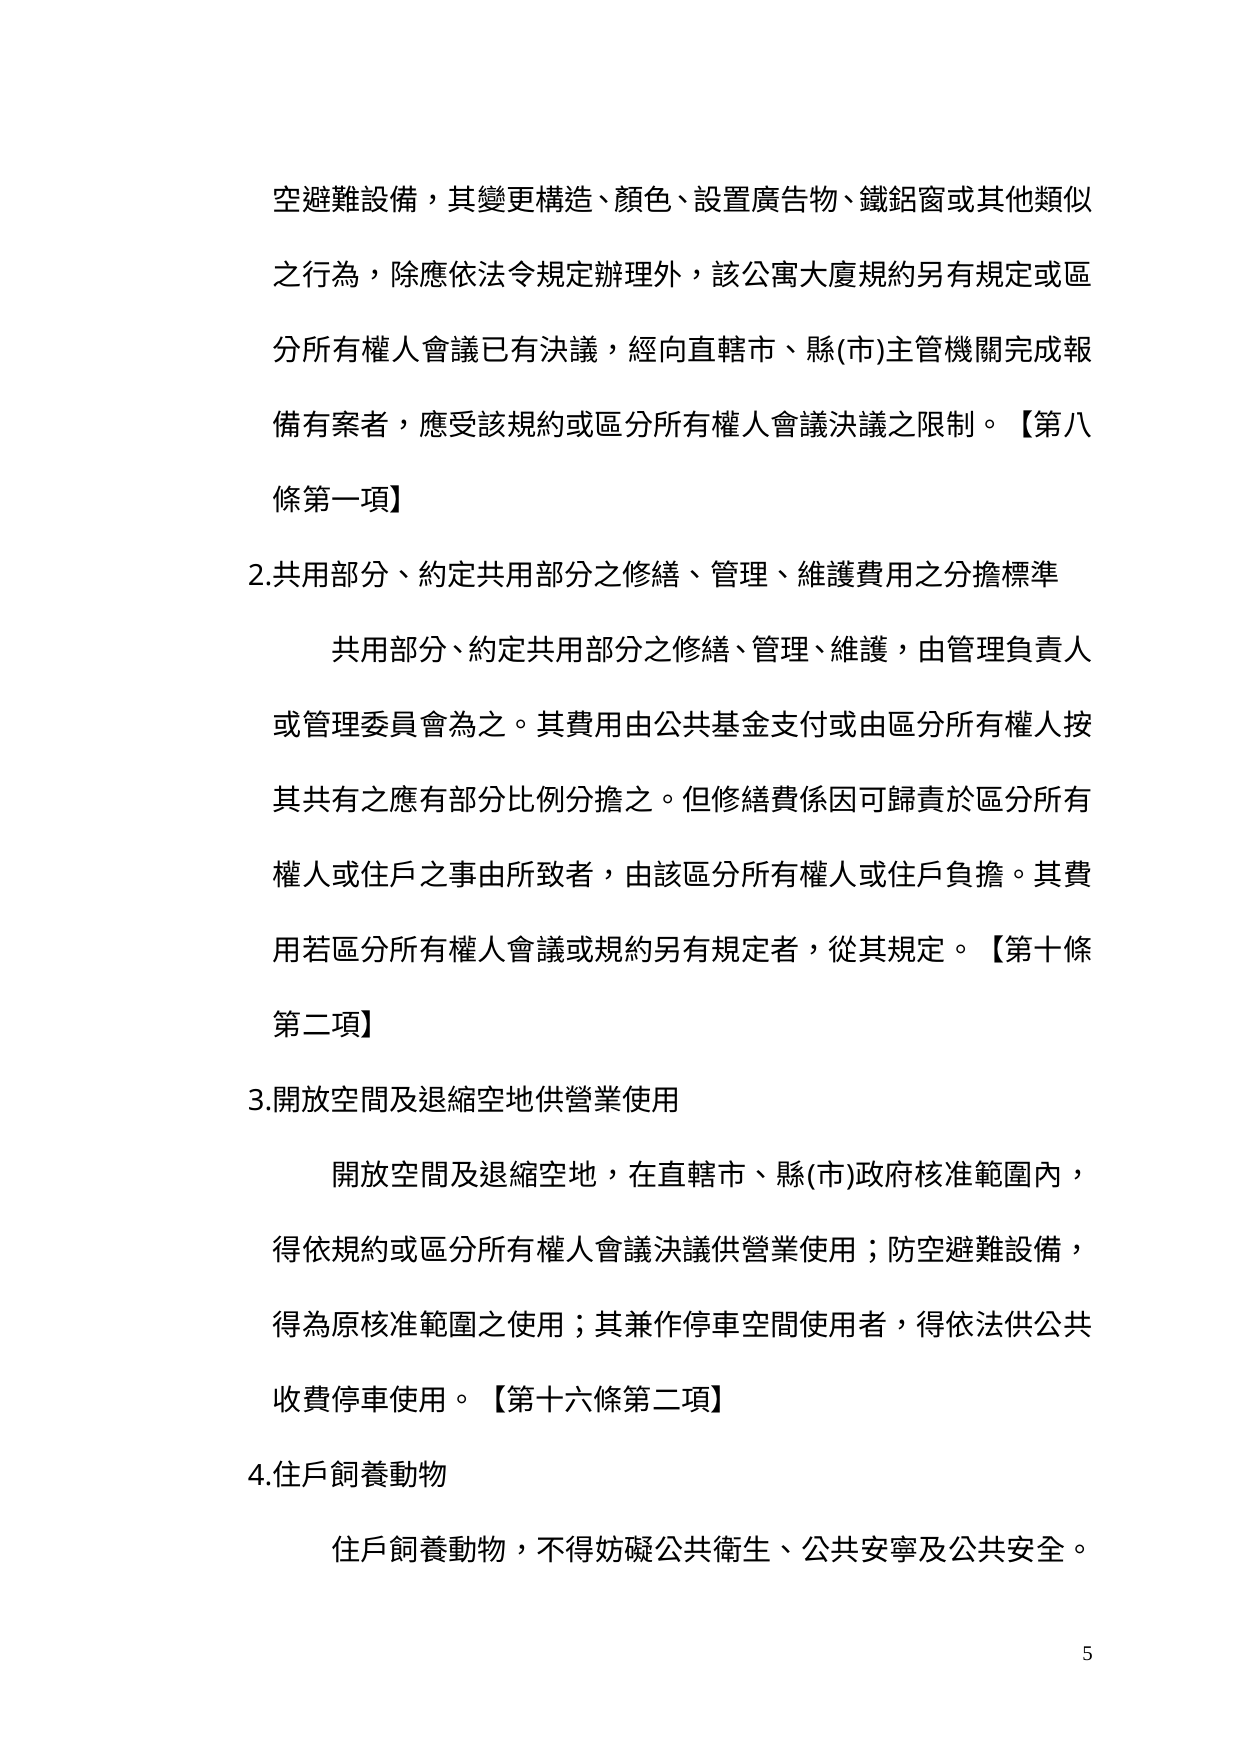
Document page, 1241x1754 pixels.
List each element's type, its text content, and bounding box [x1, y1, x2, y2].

text 4.住戶飼養動物 [248, 1436, 1092, 1511]
text 共用部分、約定共用部分之修繕、管理、維護，由管理負責人或管理委員會為之。其費用由公共基金支付或由區分所有權人按其共有之應有部分比例分擔之。但修繕費係因可歸責於區分所有權人或住戶之事由所致者，由該區分所有權人或住戶負擔。其費用若區分所有權人會議或規約另有規定者，從其規定。【第十條第二項】 [273, 611, 1092, 1061]
text 3.開放空間及退縮空地供營業使用 [248, 1061, 1092, 1136]
text 2.共用部分、約定共用部分之修繕、管理、維護費用之分擔標準 [248, 536, 1092, 611]
text 空避難設備，其變更構造、顏色、設置廣告物、鐵鋁窗或其他類似之行為，除應依法令規定辦理外，該公寓大廈規約另有規定或區分所有權人會議已有決議，經向直轄市、縣(市)主管機關完成報備有案者，應受該規約或區分所有權人會議決議之限制。【第八條第一項】 [273, 161, 1092, 536]
text 住戶飼養動物，不得妨礙公共衛生、公共安寧及公共安全。 [273, 1511, 1092, 1586]
text 開放空間及退縮空地，在直轄市、縣(市)政府核准範圍內，得依規約或區分所有權人會議決議供營業使用；防空避難設備，得為原核准範圍之使用；其兼作停車空間使用者，得依法供公共收費停車使用。【第十六條第二項】 [273, 1136, 1092, 1436]
